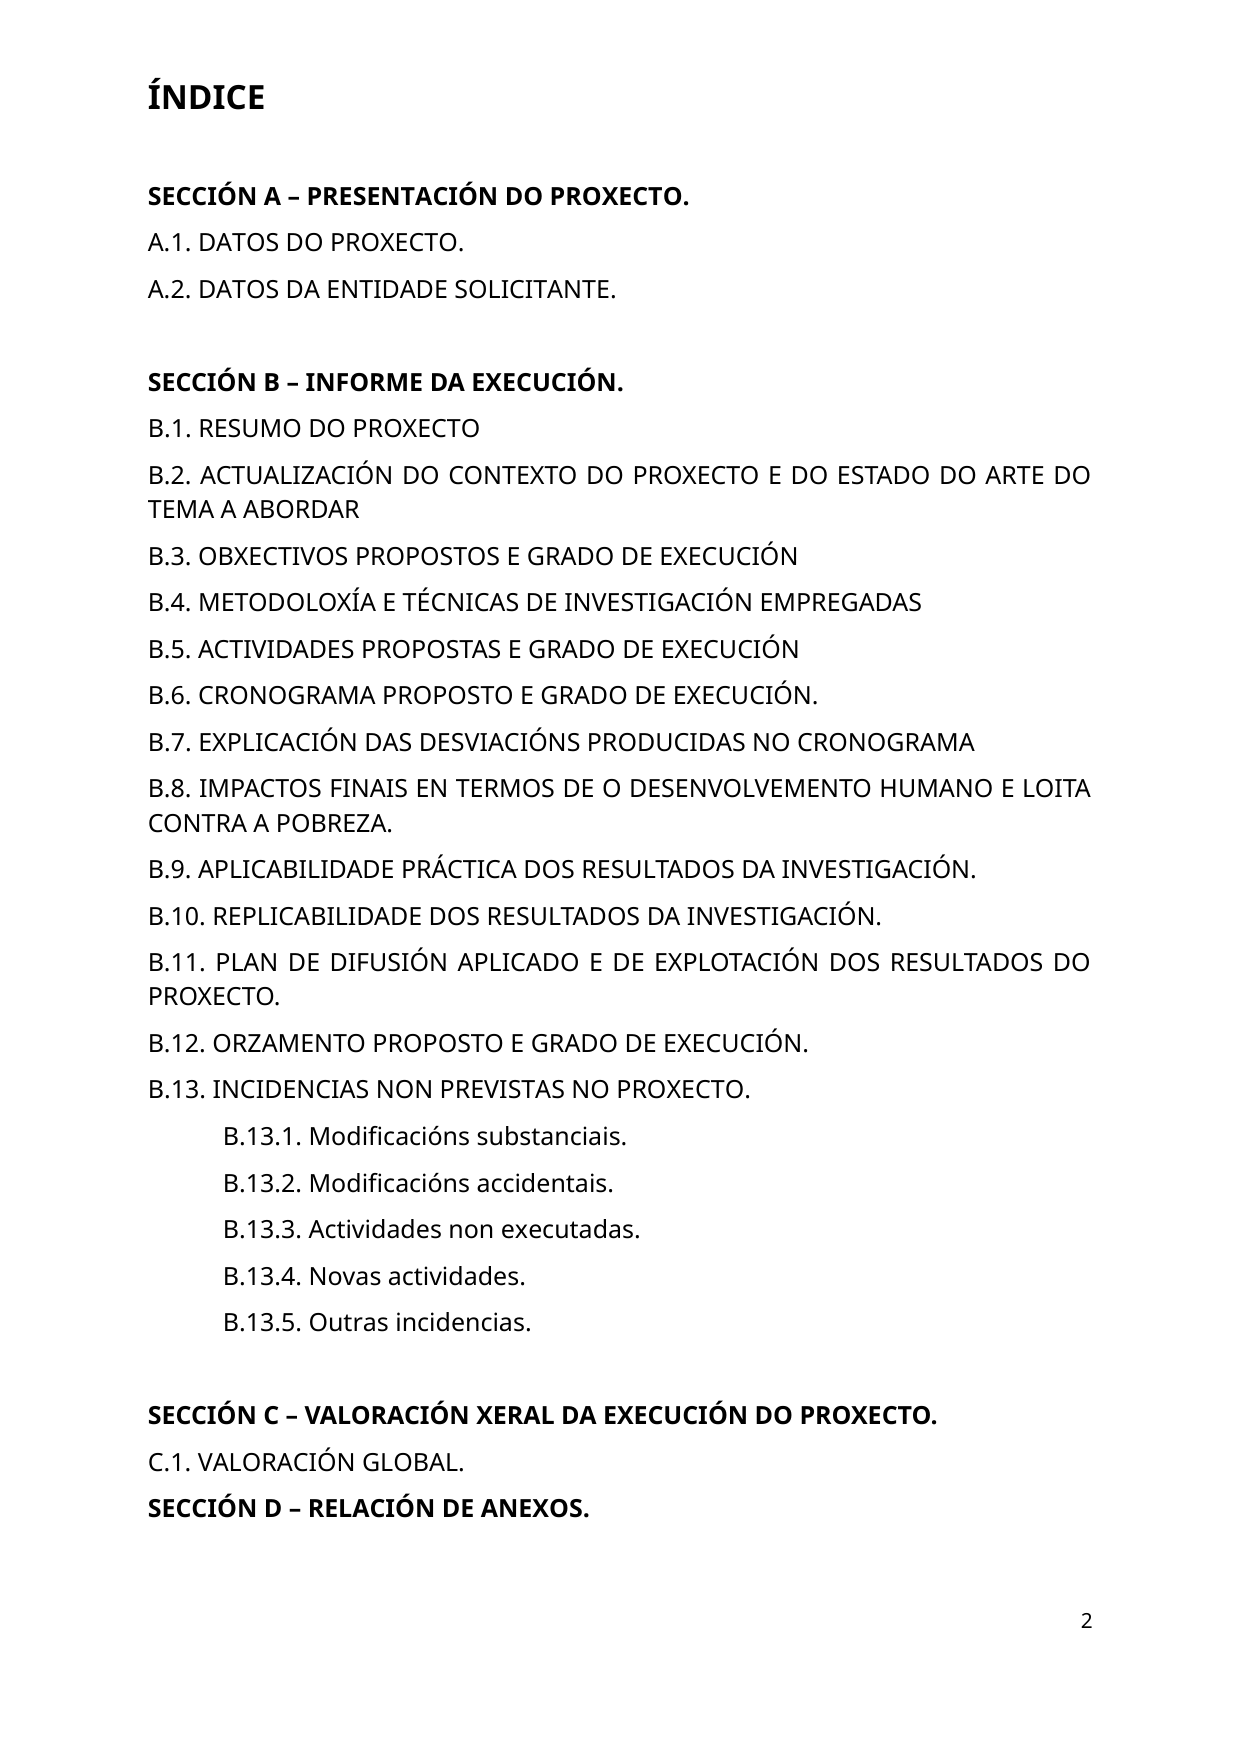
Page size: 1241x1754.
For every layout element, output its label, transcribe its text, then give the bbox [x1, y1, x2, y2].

text SECCIÓN B – INFORME DA EXECUCIÓN. [148, 364, 1092, 399]
text B.13.2. Modificacións accidentais. [223, 1165, 1092, 1199]
text ÍNDICE [148, 74, 1092, 119]
text B.4. METODOLOXÍA E TÉCNICAS DE INVESTIGACIÓN EMPREGADAS [148, 585, 1092, 619]
text SECCIÓN D – RELACIÓN DE ANEXOS. [148, 1491, 1092, 1525]
text SECCIÓN C – VALORACIÓN XERAL DA EXECUCIÓN DO PROXECTO. [148, 1398, 1092, 1432]
text B.12. ORZAMENTO PROPOSTO E GRADO DE EXECUCIÓN. [148, 1026, 1092, 1059]
text B.1. RESUMO DO PROXECTO [148, 411, 1092, 445]
text B.10. REPLICABILIDADE DOS RESULTADOS DA INVESTIGACIÓN. [148, 898, 1092, 932]
text B.13.3. Actividades non executadas. [223, 1212, 1092, 1246]
text B.9. APLICABILIDADE PRÁCTICA DOS RESULTADOS DA INVESTIGACIÓN. [148, 852, 1092, 886]
text B.3. OBXECTIVOS PROPOSTOS E GRADO DE EXECUCIÓN [148, 538, 1092, 572]
text B.6. CRONOGRAMA PROPOSTO E GRADO DE EXECUCIÓN. [148, 678, 1092, 712]
text A.1. DATOS DO PROXECTO. [148, 225, 1092, 259]
text B.7. EXPLICACIÓN DAS DESVIACIÓNS PRODUCIDAS NO CRONOGRAMA [148, 724, 1092, 759]
text B.8. IMPACTOS FINAIS EN TERMOS DE O DESENVOLVEMENTO HUMANO E LOITA CONTRA A POBREZA. [148, 771, 1092, 839]
text B.11. PLAN DE DIFUSIÓN APLICADO E DE EXPLOTACIÓN DOS RESULTADOS DO PROXECTO. [148, 945, 1092, 1013]
text SECCIÓN A – PRESENTACIÓN DO PROXECTO. [148, 178, 1092, 212]
text B.13.5. Outras incidencias. [223, 1305, 1092, 1339]
text B.5. ACTIVIDADES PROPOSTAS E GRADO DE EXECUCIÓN [148, 631, 1092, 666]
text B.13.1. Modificacións substanciais. [223, 1119, 1092, 1153]
text A.2. DATOS DA ENTIDADE SOLICITANTE. [148, 271, 1092, 306]
text C.1. VALORACIÓN GLOBAL. [148, 1444, 1092, 1479]
text B.13. INCIDENCIAS NON PREVISTAS NO PROXECTO. [148, 1072, 1092, 1106]
text B.2. ACTUALIZACIÓN DO CONTEXTO DO PROXECTO E DO ESTADO DO ARTE DO TEMA A ABORDAR [148, 458, 1092, 526]
text B.13.4. Novas actividades. [223, 1258, 1092, 1292]
